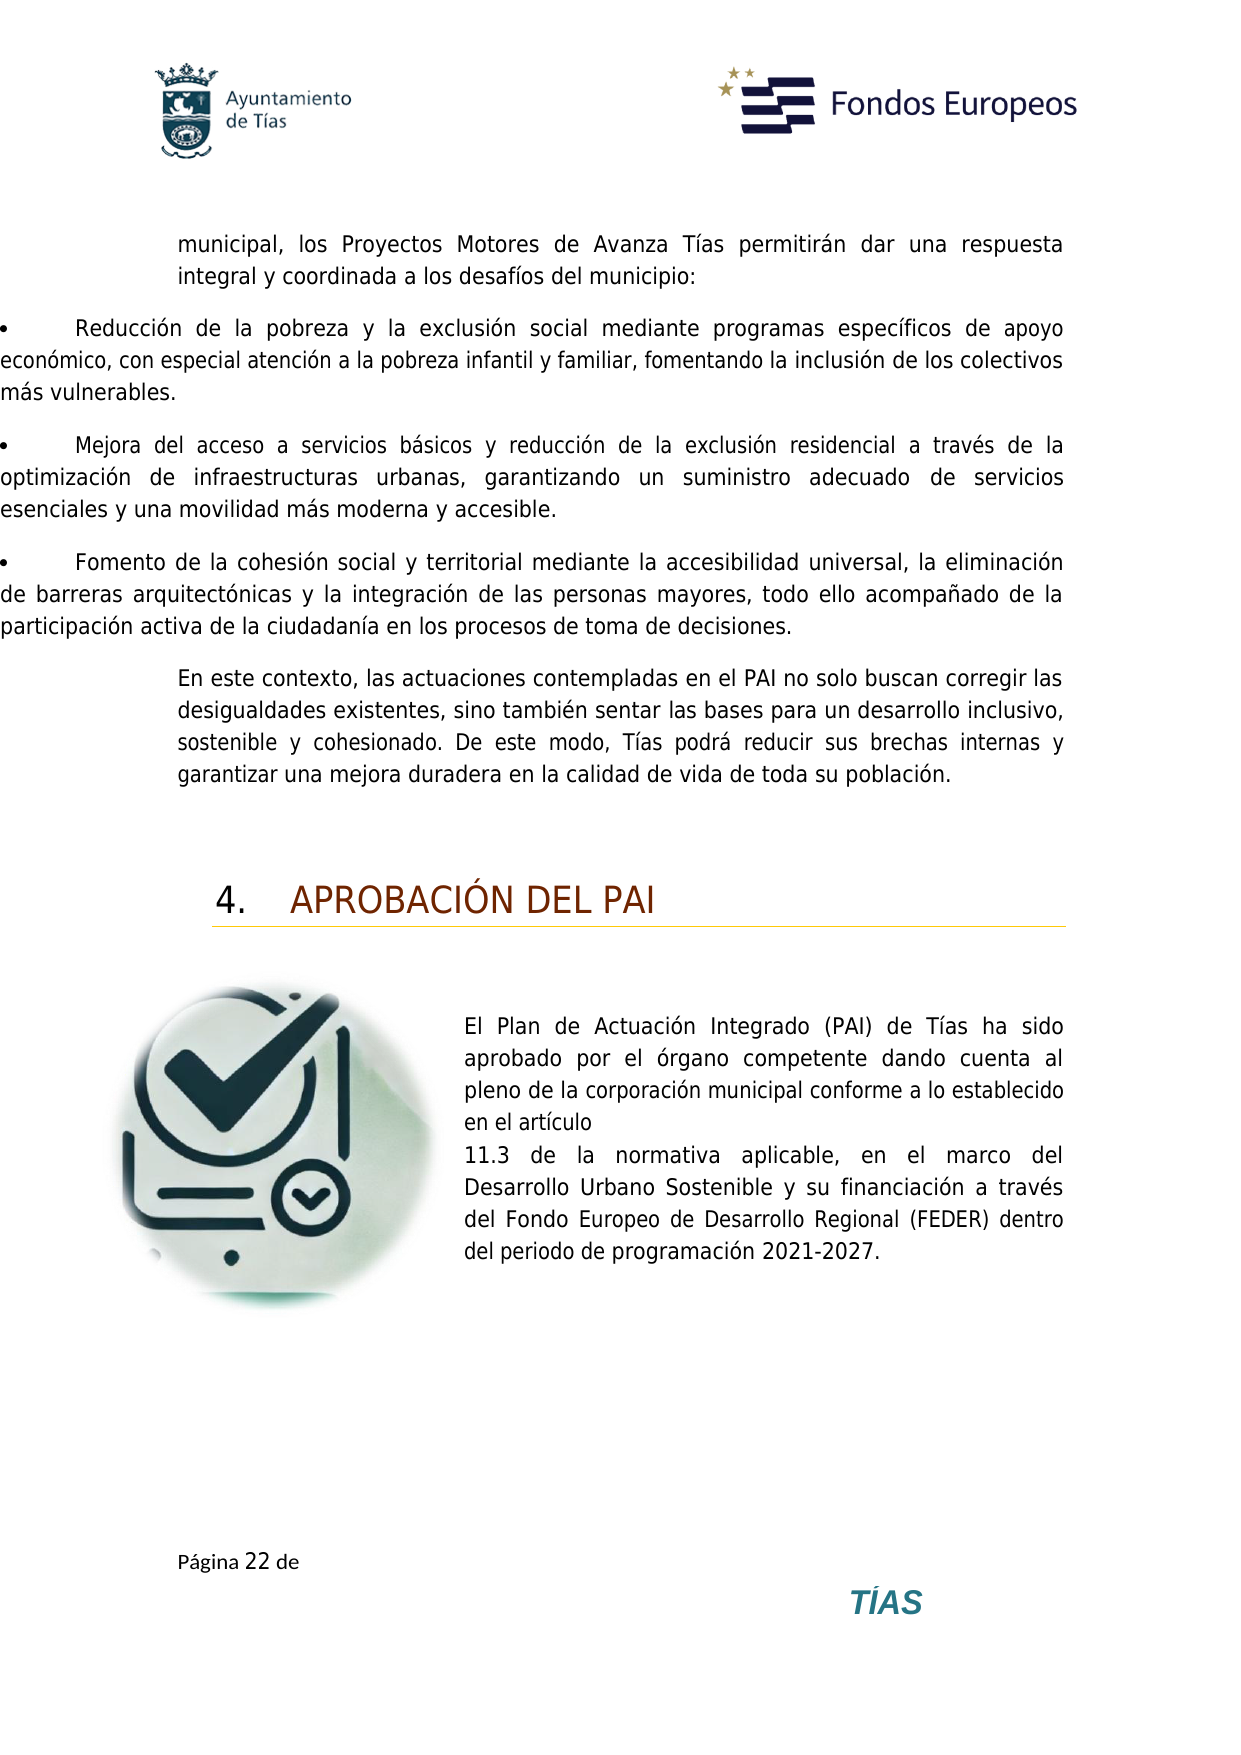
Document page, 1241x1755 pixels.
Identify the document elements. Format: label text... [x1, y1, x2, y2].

text 11.3 de la normativa aplicable, en el marco del Desarrollo Urbano Sostenible y su financiación a través del Fondo Europeo de Desarrollo Regional (FEDER) dentro del periodo de programación 2021-2027. [464, 1142, 1064, 1264]
text En este contexto, las actuaciones contempladas en el PAI no solo buscan corregir las desigualdades existentes, sino también sentar las bases para un desarrollo inclusivo, sostenible y cohesionado. De este modo, Tías podrá reducir sus brechas internas y garantizar una mejora duradera en la calidad de vida de toda su población. [177, 665, 1064, 788]
list Fomento de la cohesión social y territorial mediante la accesibilidad universal, la eliminación de barreras arquitectónicas y la integración de las personas mayores, todo ello acompañado de la participación activa de la ciudadanía en los procesos de toma de decisiones. [0, 549, 1064, 640]
text El Plan de Actuación Integrado (PAI) de Tías ha sido aprobado por el órgano competente dando cuenta al pleno de la corporación municipal conforme a lo establecido en el artículo [464, 1013, 1064, 1136]
list Mejora del acceso a servicios básicos y reducción de la exclusión residencial a través de la optimización de infraestructuras urbanas, garantizando un suministro adecuado de servicios esenciales y una movilidad más moderna y accesible. [0, 432, 1064, 522]
list Reducción de la pobreza y la exclusión social mediante programas específicos de apoyo económico, con especial atención a la pobreza infantil y familiar, fomentando la inclusión de los colectivos más vulnerables. [0, 315, 1064, 406]
text municipal, los Proyectos Motores de Avanza Tías permitirán dar una respuesta integral y coordinada a los desafíos del municipio: [177, 231, 1064, 289]
list APROBACIÓN DEL PAI [215, 878, 1241, 922]
